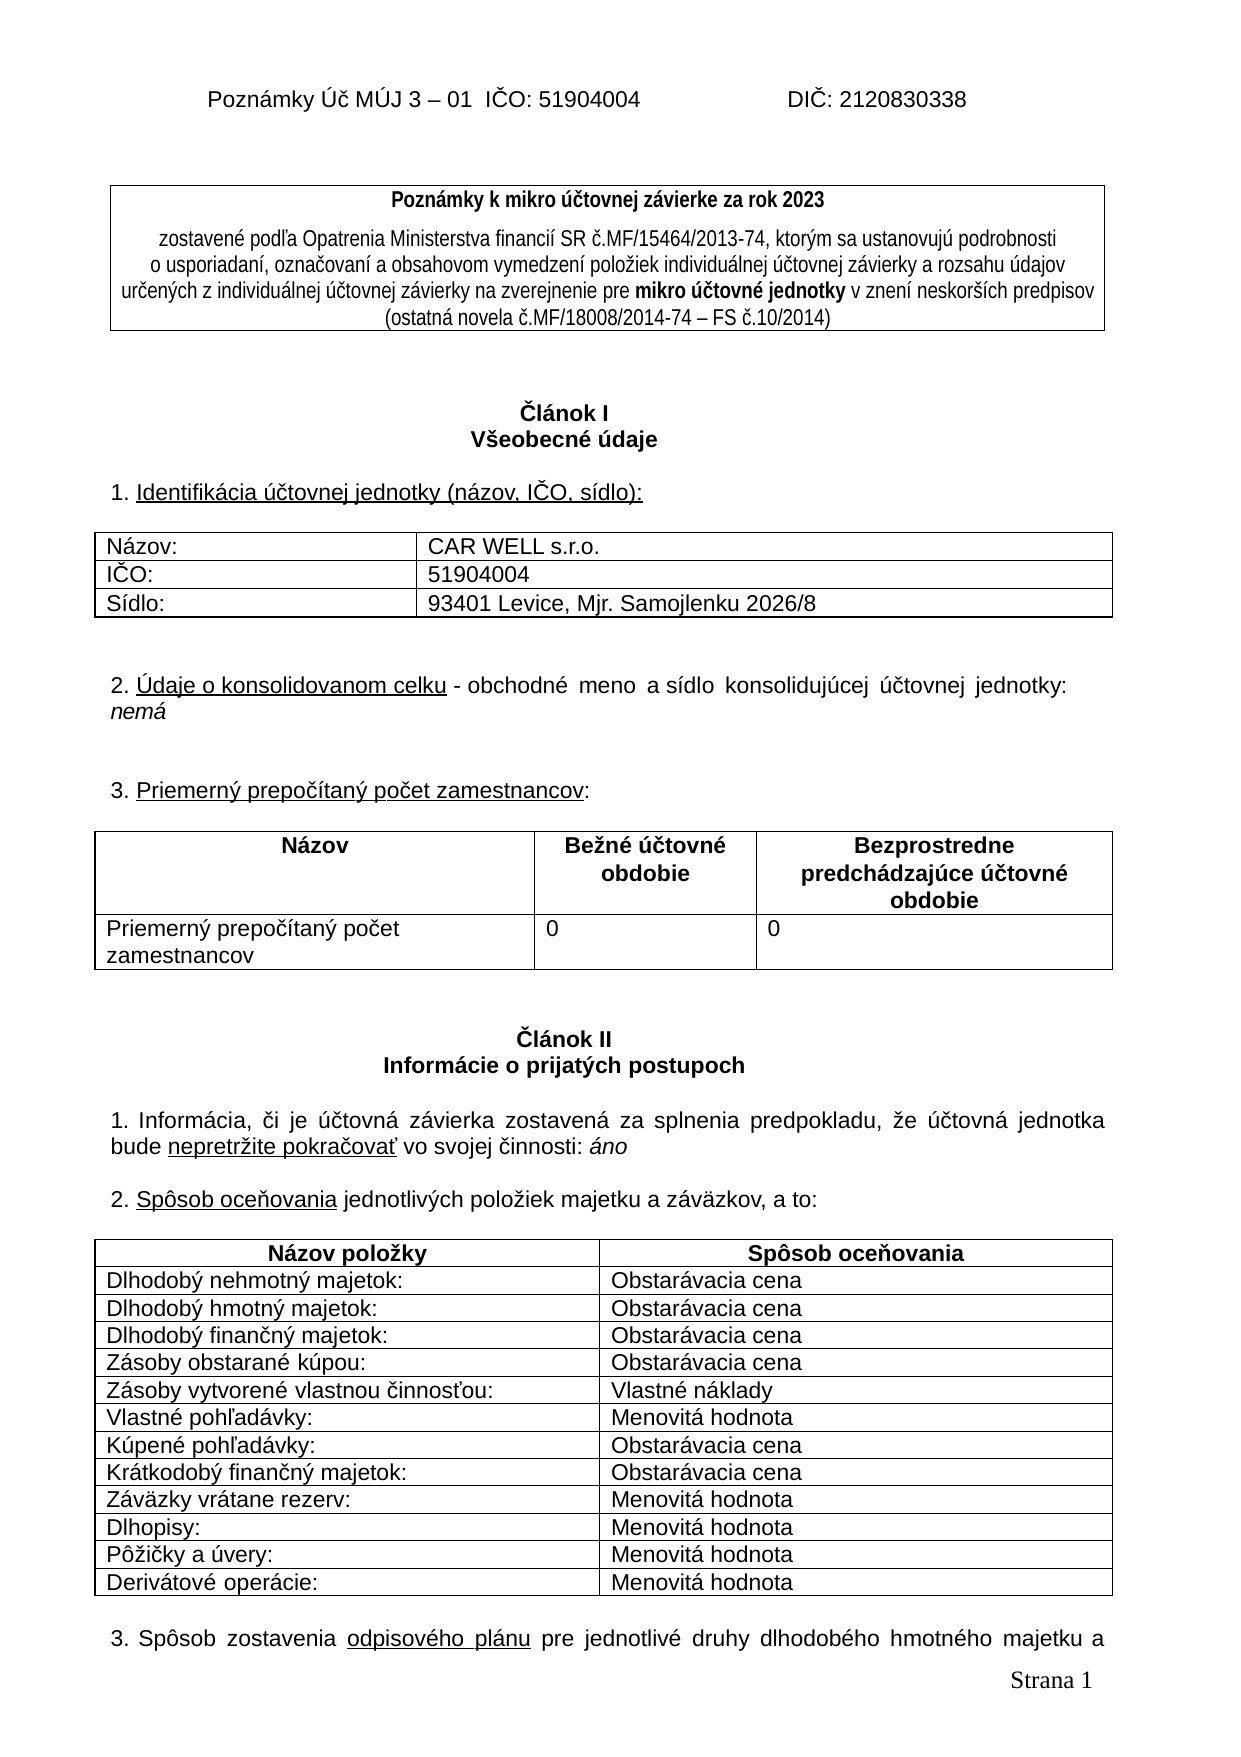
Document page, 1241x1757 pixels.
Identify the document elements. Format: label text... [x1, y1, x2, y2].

table_cell Obstarávacia cena [600, 1432, 1112, 1458]
table_cell Dlhopisy: [96, 1514, 599, 1540]
table_cell 0 [535, 915, 756, 969]
table_cell Dlhodobý finančný majetok: [96, 1322, 599, 1348]
subtitle Článok II [110, 1026, 1017, 1052]
text zostavené podľa Opatrenia Ministerstva financií SR č.MF/15464/2013-74, ktorým sa ustanovujú podrobnosti o usporiadaní, označovaní a obsahovom vymedzení položiek individuálnej účtovnej závierky a rozsahu údajov určených z individuálnej účtovnej závierky na zverejnenie pre mikro účtovné jednotky v znení neskorších predpisov [111, 224, 1104, 303]
text 2. Spôsob oceňovania jednotlivých položiek majetku a záväzkov, a to: [110, 1186, 1105, 1212]
table_cell Priemerný prepočítaný počet zamestnancov [96, 915, 534, 969]
table_header Názov položky [96, 1240, 599, 1266]
table_header Bezprostredne predchádzajúce účtovné obdobie [757, 832, 1112, 913]
table_cell Dlhodobý hmotný majetok: [96, 1295, 599, 1321]
text Poznámky k mikro účtovnej závierke za rok 2023 [111, 186, 1104, 212]
table_cell Kúpené pohľadávky: [96, 1432, 599, 1458]
table_cell Záväzky vrátane rezerv: [96, 1486, 599, 1513]
table_cell 51904004 [417, 561, 1112, 588]
subtitle Článok I [110, 400, 1018, 426]
table_cell Derivátové operácie: [96, 1569, 599, 1595]
table_cell Dlhodobý nehmotný majetok: [96, 1267, 599, 1293]
text 2. Údaje o konsolidovanom celku - obchodné meno a sídlo konsolidujúcej účtovnej jednotky: nemá [110, 672, 1105, 724]
table_header Názov: [96, 533, 416, 560]
table_cell Zásoby obstarané kúpou: [96, 1349, 599, 1376]
table_cell Obstarávacia cena [600, 1349, 1112, 1376]
table_cell 0 [757, 915, 1112, 969]
table_cell Vlastné náklady [600, 1377, 1112, 1403]
table_cell Menovitá hodnota [600, 1541, 1112, 1567]
text 1. Informácia, či je účtovná závierka zostavená za splnenia predpokladu, že účtovná jednotka bude nepretržite pokračovať vo svojej činnosti: áno [110, 1107, 1105, 1160]
text 3. Priemerný prepočítaný počet zamestnancov: [110, 777, 1105, 804]
table_header CAR WELL s.r.o. [417, 533, 1112, 560]
table_header Spôsob oceňovania [600, 1240, 1112, 1266]
text (ostatná novela č.MF/18008/2014-74 – FS č.10/2014) [111, 303, 1104, 330]
table_cell Menovitá hodnota [600, 1569, 1112, 1595]
table_cell Obstarávacia cena [600, 1459, 1112, 1485]
table_cell Sídlo: [96, 589, 416, 616]
table_cell Obstarávacia cena [600, 1267, 1112, 1293]
table_cell IČO: [96, 561, 416, 588]
table_cell Menovitá hodnota [600, 1404, 1112, 1431]
table_cell Menovitá hodnota [600, 1486, 1112, 1513]
text 1. Identifikácia účtovnej jednotky (názov, IČO, sídlo): [110, 478, 1105, 505]
text Informácie o prijatých postupoch [110, 1052, 1018, 1079]
text Všeobecné údaje [110, 426, 1017, 453]
table_cell Obstarávacia cena [600, 1322, 1112, 1348]
table_cell Obstarávacia cena [600, 1295, 1112, 1321]
table_header Bežné účtovné obdobie [535, 832, 756, 913]
table_cell Zásoby vytvorené vlastnou činnosťou: [96, 1377, 599, 1403]
table_cell Menovitá hodnota [600, 1514, 1112, 1540]
table_cell Krátkodobý finančný majetok: [96, 1459, 599, 1485]
table_header Názov [96, 832, 534, 913]
table_cell Pôžičky a úvery: [96, 1541, 599, 1567]
text 3. Spôsob zostavenia odpisového plánu pre jednotlivé druhy dlhodobého hmotného majetku a [110, 1625, 1105, 1651]
table_cell 93401 Levice, Mjr. Samojlenku 2026/8 [417, 589, 1112, 616]
table_cell Vlastné pohľadávky: [96, 1404, 599, 1431]
